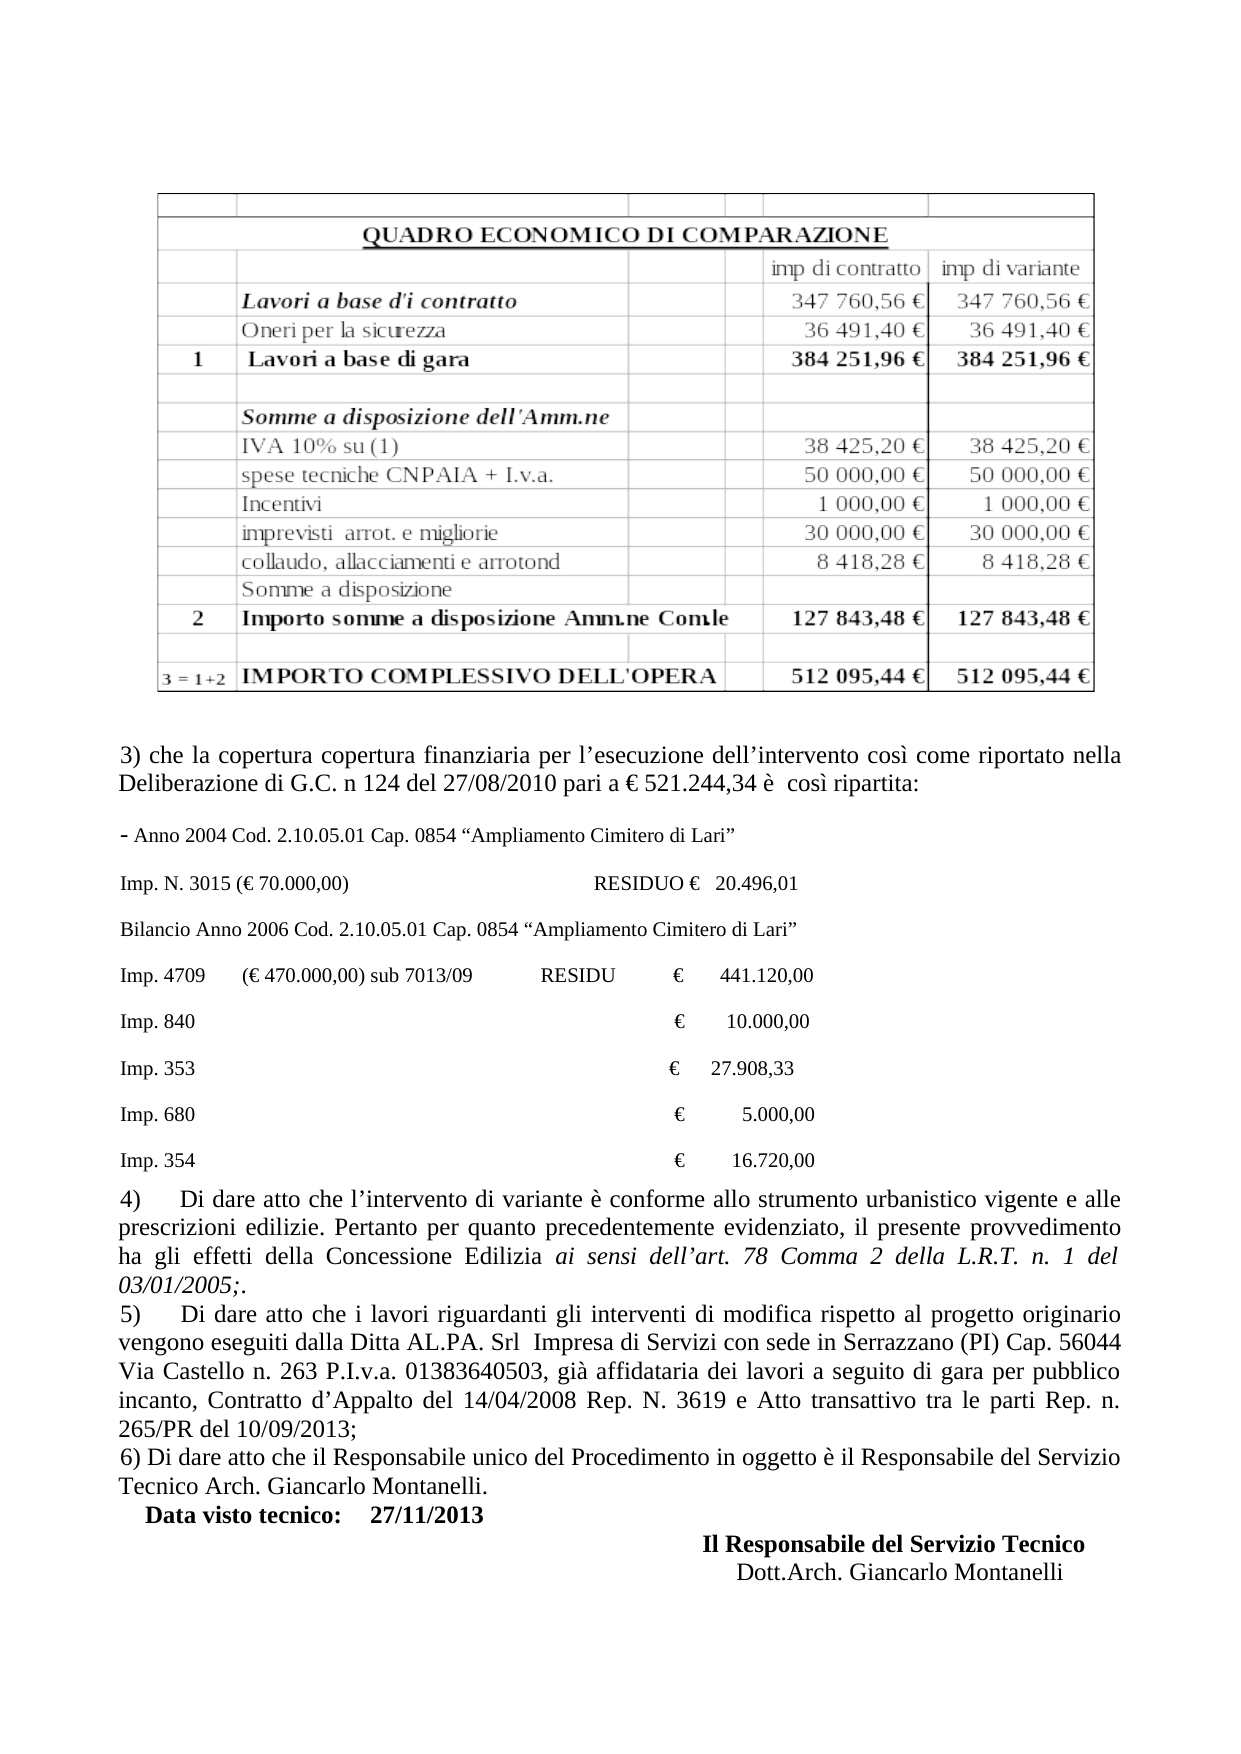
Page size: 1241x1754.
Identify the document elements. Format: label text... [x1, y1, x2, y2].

table_header Data visto tecnico: [119, 1500, 362, 1529]
text - Anno 2004 Cod. 2.10.05.01 Cap. 0854 “Ampliamento Cimitero di Lari” [118, 819, 1122, 848]
text 4) Di dare atto che l’intervento di variante è conforme allo strumento urbanistico vigente e alle prescrizioni edilizie. Pertanto per quanto precedentemente evidenziato, il presente provvedimento ha gli effetti della Concessione Edilizia ai sensi dell’art. 78 Comma 2 della L.R.T. n. 1 del 03/01/2005;. [118, 1184, 1122, 1299]
text 6) Di dare atto che il Responsabile unico del Procedimento in oggetto è il Responsabile del Servizio Tecnico Arch. Giancarlo Montanelli. [118, 1442, 1122, 1500]
table_cell Dott.Arch. Giancarlo Montanelli [669, 1558, 1119, 1586]
text Imp. 680 € 5.000,00 [118, 1102, 1122, 1126]
table_cell [119, 1558, 362, 1586]
table_cell Il Responsabile del Servizio Tecnico [669, 1529, 1119, 1557]
text Imp. 354 € 16.720,00 [118, 1148, 1122, 1172]
text Imp. 4709 (€ 470.000,00) sub 7013/09 RESIDU € 441.120,00 [118, 963, 1122, 987]
table_header [669, 1500, 1119, 1529]
text Imp. 840 € 10.000,00 [118, 1009, 1122, 1033]
text Imp. N. 3015 (€ 70.000,00) RESIDUO € 20.496,01 [118, 870, 1122, 894]
table_cell [363, 1558, 668, 1586]
text Bilancio Anno 2006 Cod. 2.10.05.01 Cap. 0854 “Ampliamento Cimitero di Lari” [118, 917, 1122, 941]
table_cell [119, 1529, 362, 1557]
table_cell [363, 1529, 668, 1557]
text Imp. 353 € 27.908,33 [118, 1055, 1122, 1079]
text 3) che la copertura copertura finanziaria per l’esecuzione dell’intervento così come riportato nella Deliberazione di G.C. n 124 del 27/08/2010 pari a € 521.244,34 è così ripartita: [118, 740, 1122, 797]
text 5) Di dare atto che i lavori riguardanti gli interventi di modifica rispetto al progetto originario vengono eseguiti dalla Ditta AL.PA. Srl Impresa di Servizi con sede in Serrazzano (PI) Cap. 56044 Via Castello n. 263 P.I.v.a. 01383640503, già affidataria dei lavori a seguito di gara per pubblico incanto, Contratto d’Appalto del 14/04/2008 Rep. N. 3619 e Atto transattivo tra le parti Rep. n. 265/PR del 10/09/2013; [118, 1299, 1122, 1442]
table_header 27/11/2013 [363, 1500, 668, 1529]
